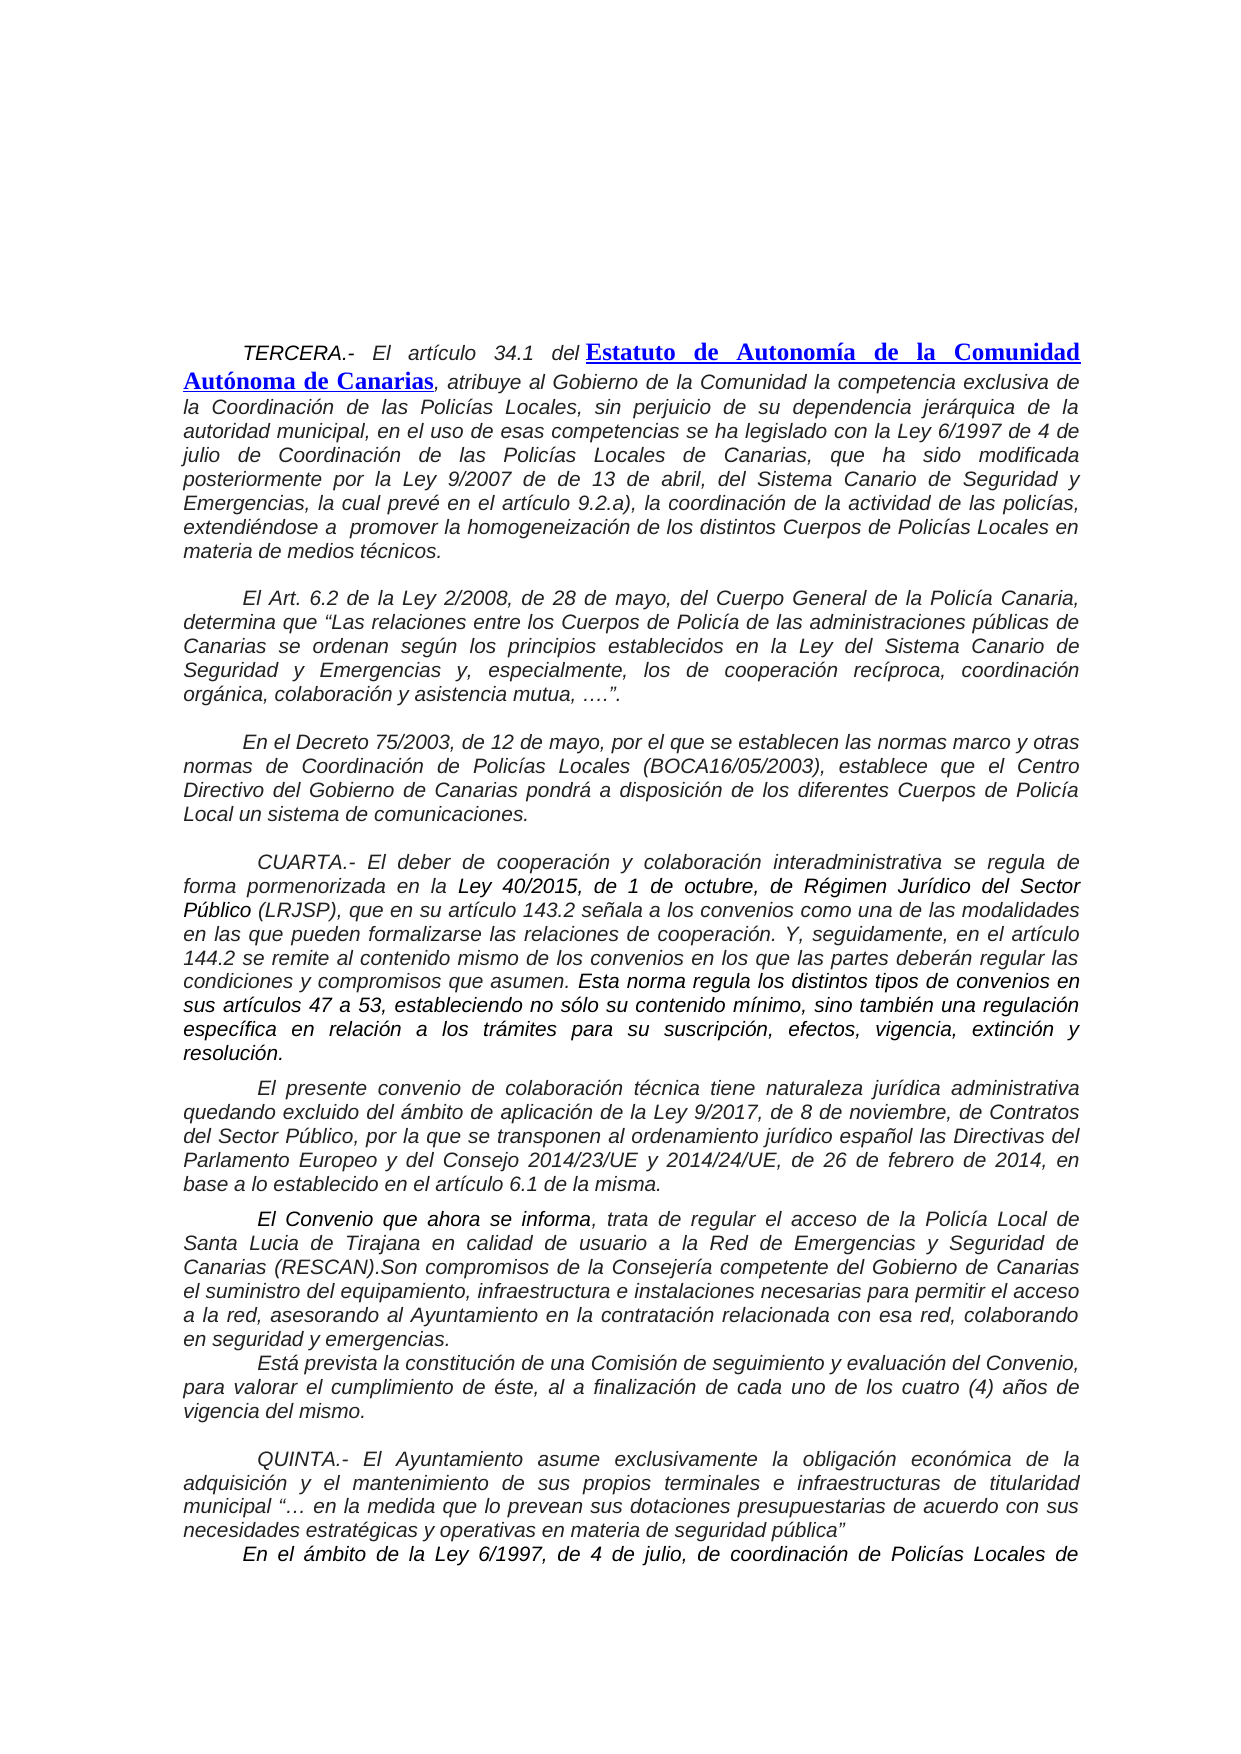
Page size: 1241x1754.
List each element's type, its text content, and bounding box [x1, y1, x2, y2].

text El Art. 6.2 de la Ley 2/2008, de 28 de mayo, del Cuerpo General de la Policía Canaria, determina que “Las relaciones entre los Cuerpos de Policía de las administraciones públicas de Canarias se ordenan según los principios establecidos en la Ley del Sistema Canario de Seguridad y Emergencias y, especialmente, los de cooperación recíproca, coordinación orgánica, colaboración y asistencia mutua, ….”. [183, 586, 1081, 706]
text CUARTA.- El deber de cooperación y colaboración interadministrativa se regula de forma pormenorizada en la Ley 40/2015, de 1 de octubre, de Régimen Jurídico del Sector Público (LRJSP), que en su artículo 143.2 señala a los convenios como una de las modalidades en las que pueden formalizarse las relaciones de cooperación. Y, seguidamente, en el artículo 144.2 se remite al contenido mismo de los convenios en los que las partes deberán regular las condiciones y compromisos que asumen. Esta norma regula los distintos tipos de convenios en sus artículos 47 a 53, estableciendo no sólo su contenido mínimo, sino también una regulación específica en relación a los trámites para su suscripción, efectos, vigencia, extinción y resolución. [183, 849, 1081, 1065]
text Está prevista la constitución de una Comisión de seguimiento y evaluación del Convenio, para valorar el cumplimiento de éste, al a finalización de cada uno de los cuatro (4) años de vigencia del mismo. [183, 1351, 1081, 1422]
text En el ámbito de la Ley 6/1997, de 4 de julio, de coordinación de Policías Locales de [183, 1542, 1081, 1566]
text El presente convenio de colaboración técnica tiene naturaleza jurídica administrativa quedando excluido del ámbito de aplicación de la Ley 9/2017, de 8 de noviembre, de Contratos del Sector Público, por la que se transponen al ordenamiento jurídico español las Directivas del Parlamento Europeo y del Consejo 2014/23/UE y 2014/24/UE, de 26 de febrero de 2014, en base a lo establecido en el artículo 6.1 de la misma. [183, 1076, 1081, 1196]
text QUINTA.- El Ayuntamiento asume exclusivamente la obligación económica de la adquisición y el mantenimiento de sus propios terminales e infraestructuras de titularidad municipal “… en la medida que lo prevean sus dotaciones presupuestarias de acuerdo con sus necesidades estratégicas y operativas en materia de seguridad pública” [183, 1446, 1081, 1542]
text En el Decreto 75/2003, de 12 de mayo, por el que se establecen las normas marco y otras normas de Coordinación de Policías Locales (BOCA16/05/2003), establece que el Centro Directivo del Gobierno de Canarias pondrá a disposición de los diferentes Cuerpos de Policía Local un sistema de comunicaciones. [183, 730, 1081, 826]
text El Convenio que ahora se informa, trata de regular el acceso de la Policía Local de Santa Lucia de Tirajana en calidad de usuario a la Red de Emergencias y Seguridad de Canarias (RESCAN).Son compromisos de la Consejería competente del Gobierno de Canarias el suministro del equipamiento, infraestructura e instalaciones necesarias para permitir el acceso a la red, asesorando al Ayuntamiento en la contratación relacionada con esa red, colaborando en seguridad y emergencias. [183, 1207, 1081, 1351]
subtitle TERCERA.- El artículo 34.1 del Estatuto de Autonomía de la Comunidad Autónoma de Canarias, atribuye al Gobierno de la Comunidad la competencia exclusiva de la Coordinación de las Policías Locales, sin perjuicio de su dependencia jerárquica de la autoridad municipal, en el uso de esas competencias se ha legislado con la Ley 6/1997 de 4 de julio de Coordinación de las Policías Locales de Canarias, que ha sido modificada posteriormente por la Ley 9/2007 de de 13 de abril, del Sistema Canario de Seguridad y Emergencias, la cual prevé en el artículo 9.2.a), la coordinación de la actividad de las policías, extendiéndose a promover la homogeneización de los distintos Cuerpos de Policías Locales en materia de medios técnicos. [183, 337, 1081, 562]
